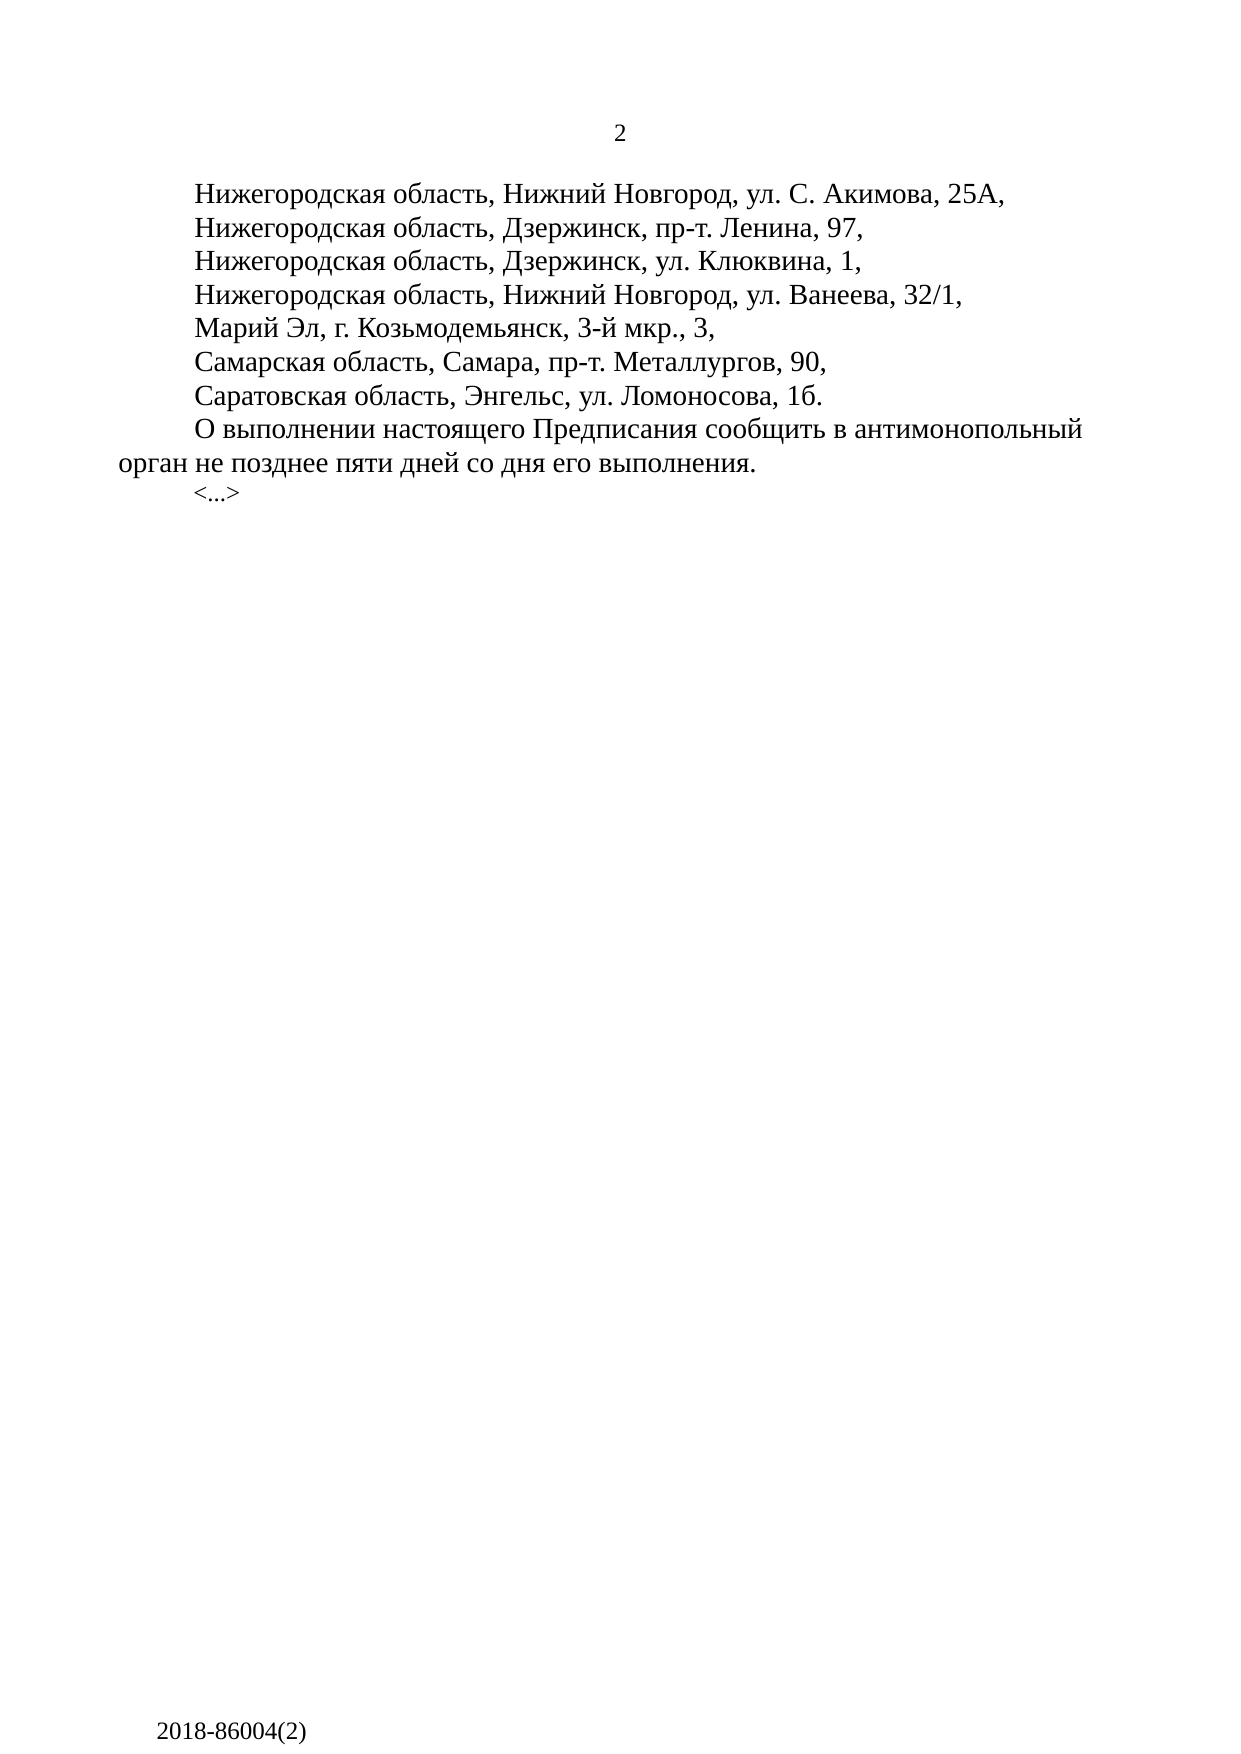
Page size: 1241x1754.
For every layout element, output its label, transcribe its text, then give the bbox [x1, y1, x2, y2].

text <...> [193, 478, 1122, 507]
text Саратовская область, Энгельс, ул. Ломоносова, 1б. [118, 378, 1122, 411]
text Нижегородская область, Дзержинск, ул. Клюквина, 1, [118, 243, 1122, 277]
text Нижегородская область, Нижний Новгород, ул. Ванеева, 32/1, [118, 277, 1122, 311]
text Марий Эл, г. Козьмодемьянск, 3-й мкр., 3, [118, 311, 1122, 344]
text Самарская область, Самара, пр-т. Металлургов, 90, [118, 344, 1122, 378]
text О выполнении настоящего Предписания сообщить в антимонопольный орган не позднее пяти дней со дня его выполнения. [118, 411, 1122, 478]
text Нижегородская область, Дзержинск, пр-т. Ленина, 97, [118, 210, 1122, 243]
text Нижегородская область, Нижний Новгород, ул. С. Акимова, 25А, [118, 176, 1122, 210]
